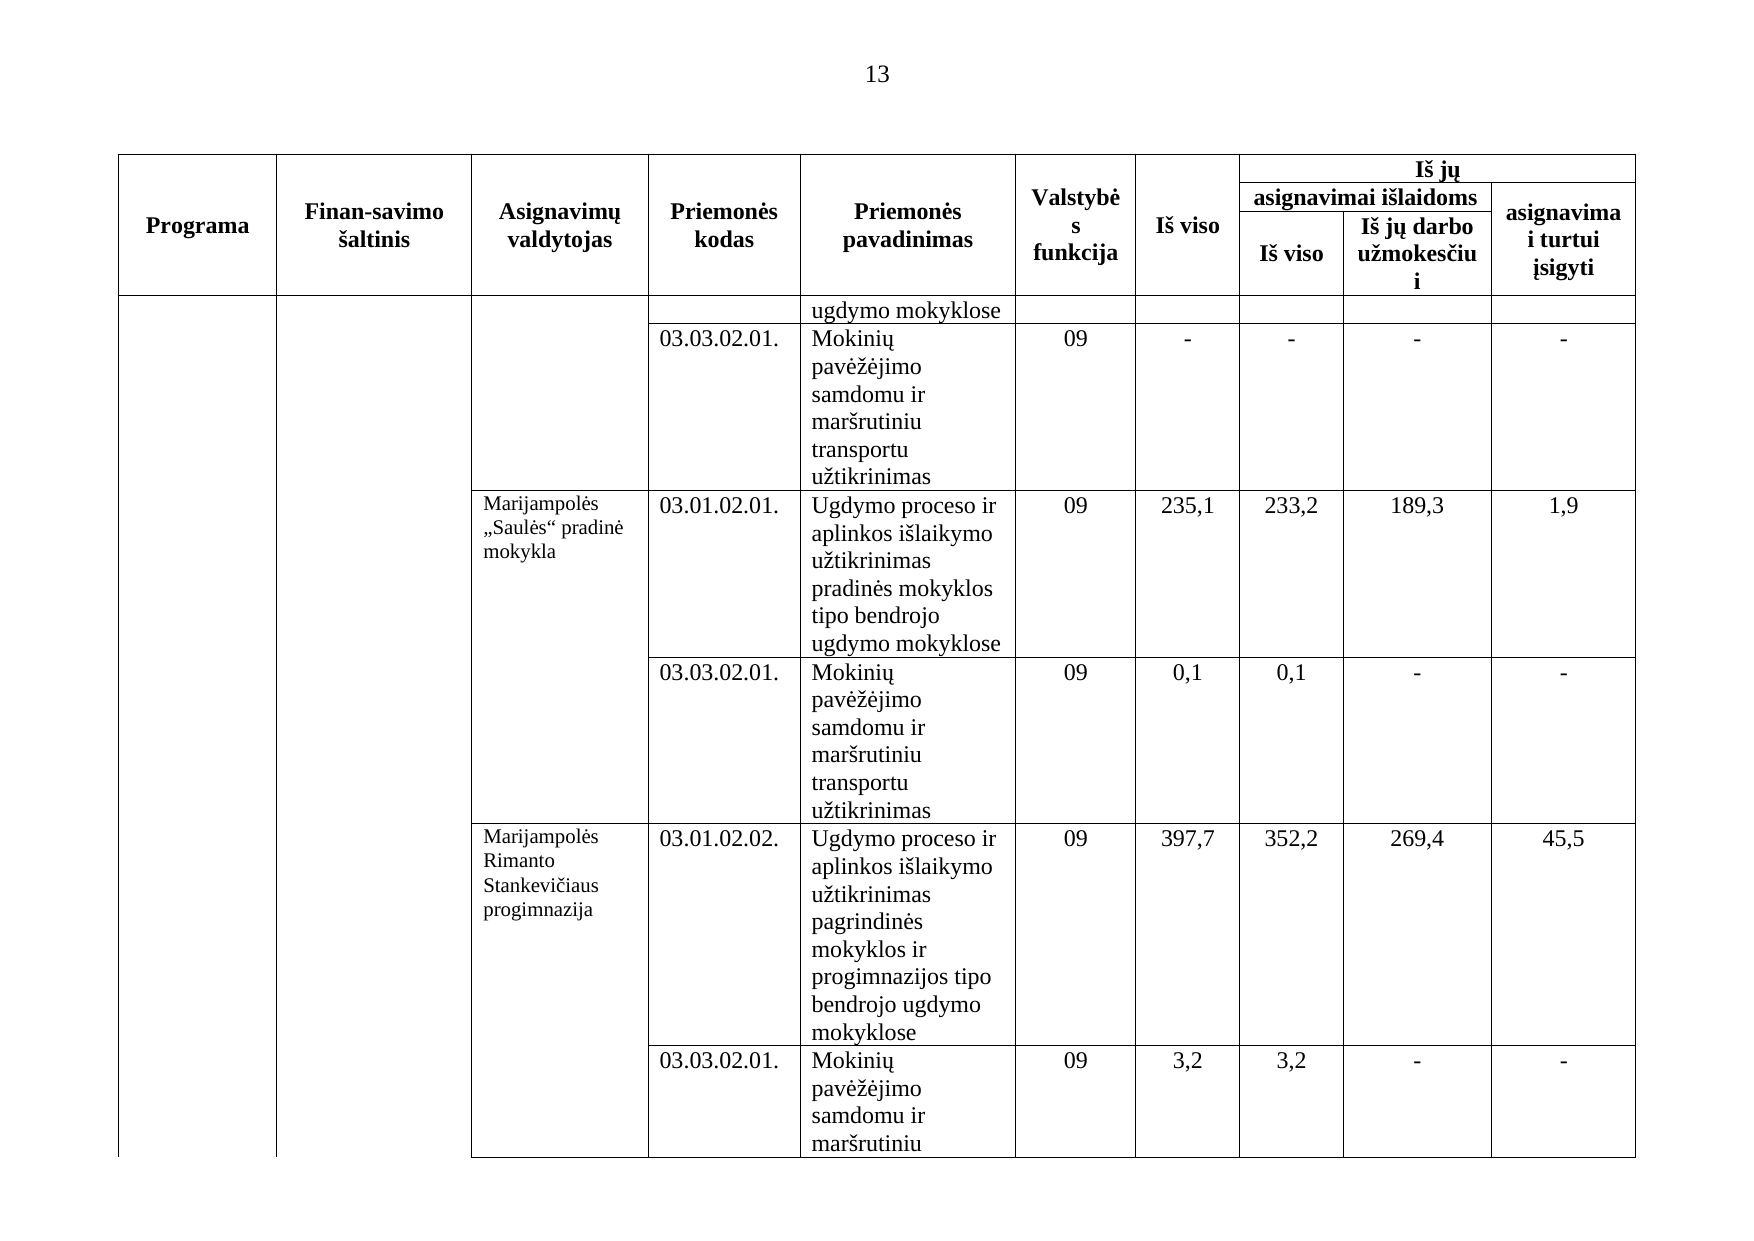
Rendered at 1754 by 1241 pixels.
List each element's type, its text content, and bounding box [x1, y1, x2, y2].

table_cell - [1344, 658, 1491, 823]
table_header Finan-savimo šaltinis [277, 155, 471, 295]
table_cell ugdymo mokyklose [801, 296, 1015, 323]
table_cell asignavimai turtui įsigyti [1492, 183, 1635, 295]
table_cell Ugdymo proceso ir aplinkos išlaikymo užtikrinimas pagrindinės mokyklos ir progimnazijos tipo bendrojo ugdymo mokyklose [801, 824, 1015, 1045]
table_header Valstybės funkcija [1016, 155, 1135, 295]
table_cell 0,1 [1240, 658, 1343, 823]
table_cell Marijampolės „Saulės“ pradinė mokykla [472, 491, 648, 823]
table_cell asignavimai išlaidoms [1240, 183, 1491, 211]
table_cell 09 [1016, 658, 1135, 823]
table_cell 09 [1016, 324, 1135, 490]
table_cell [649, 296, 800, 323]
table_cell [1016, 296, 1135, 323]
table_cell [119, 296, 276, 490]
table_cell [277, 490, 471, 1157]
table_cell - [1492, 324, 1635, 490]
table_cell [277, 296, 471, 490]
table_cell 3,2 [1240, 1046, 1343, 1157]
table_cell Mokinių pavėžėjimo samdomu ir maršrutiniu [801, 1046, 1015, 1157]
table_cell 3,2 [1136, 1046, 1239, 1157]
table_cell - [1492, 658, 1635, 823]
table_cell 0,1 [1136, 658, 1239, 823]
table_cell 03.03.02.01. [649, 324, 800, 490]
table_header Priemonės kodas [649, 155, 800, 295]
table_cell 09 [1016, 1046, 1135, 1157]
table_cell [1240, 296, 1343, 323]
table_cell - [1240, 324, 1343, 490]
table_cell Mokinių pavėžėjimo samdomu ir maršrutiniu transportu užtikrinimas [801, 658, 1015, 823]
table_cell 45,5 [1492, 824, 1635, 1045]
table_cell 1,9 [1492, 491, 1635, 657]
table_cell 352,2 [1240, 824, 1343, 1045]
table_cell 269,4 [1344, 824, 1491, 1045]
table_cell 09 [1016, 491, 1135, 657]
table_cell Iš viso [1240, 212, 1343, 295]
table_header Asignavimų valdytojas [472, 155, 648, 295]
table_cell [472, 296, 648, 490]
table_cell 03.01.02.01. [649, 491, 800, 657]
table_cell 03.01.02.02. [649, 824, 800, 1045]
table_cell 397,7 [1136, 824, 1239, 1045]
table_cell 03.03.02.01. [649, 658, 800, 823]
table_cell [1344, 296, 1491, 323]
table_cell Mokinių pavėžėjimo samdomu ir maršrutiniu transportu užtikrinimas [801, 324, 1015, 490]
table_cell Iš jų darbo užmokesčiui [1344, 212, 1491, 295]
table_cell 03.03.02.01. [649, 1046, 800, 1157]
table_cell Ugdymo proceso ir aplinkos išlaikymo užtikrinimas pradinės mokyklos tipo bendrojo ugdymo mokyklose [801, 491, 1015, 657]
table_cell - [1136, 324, 1239, 490]
table_cell - [1492, 1046, 1635, 1157]
table_cell [1492, 296, 1635, 323]
table_cell 233,2 [1240, 491, 1343, 657]
table_cell - [1344, 324, 1491, 490]
table_cell - [1344, 1046, 1491, 1157]
table_cell 189,3 [1344, 491, 1491, 657]
table_header Priemonės pavadinimas [801, 155, 1015, 295]
table_header Iš jų [1240, 155, 1635, 182]
table_header Iš viso [1136, 155, 1239, 295]
table_cell Marijampolės Rimanto Stankevičiaus progimnazija [472, 824, 648, 1157]
table_header Programa [119, 155, 276, 295]
table_cell 09 [1016, 824, 1135, 1045]
table_cell [119, 490, 276, 1157]
table_cell 235,1 [1136, 491, 1239, 657]
table_cell [1136, 296, 1239, 323]
